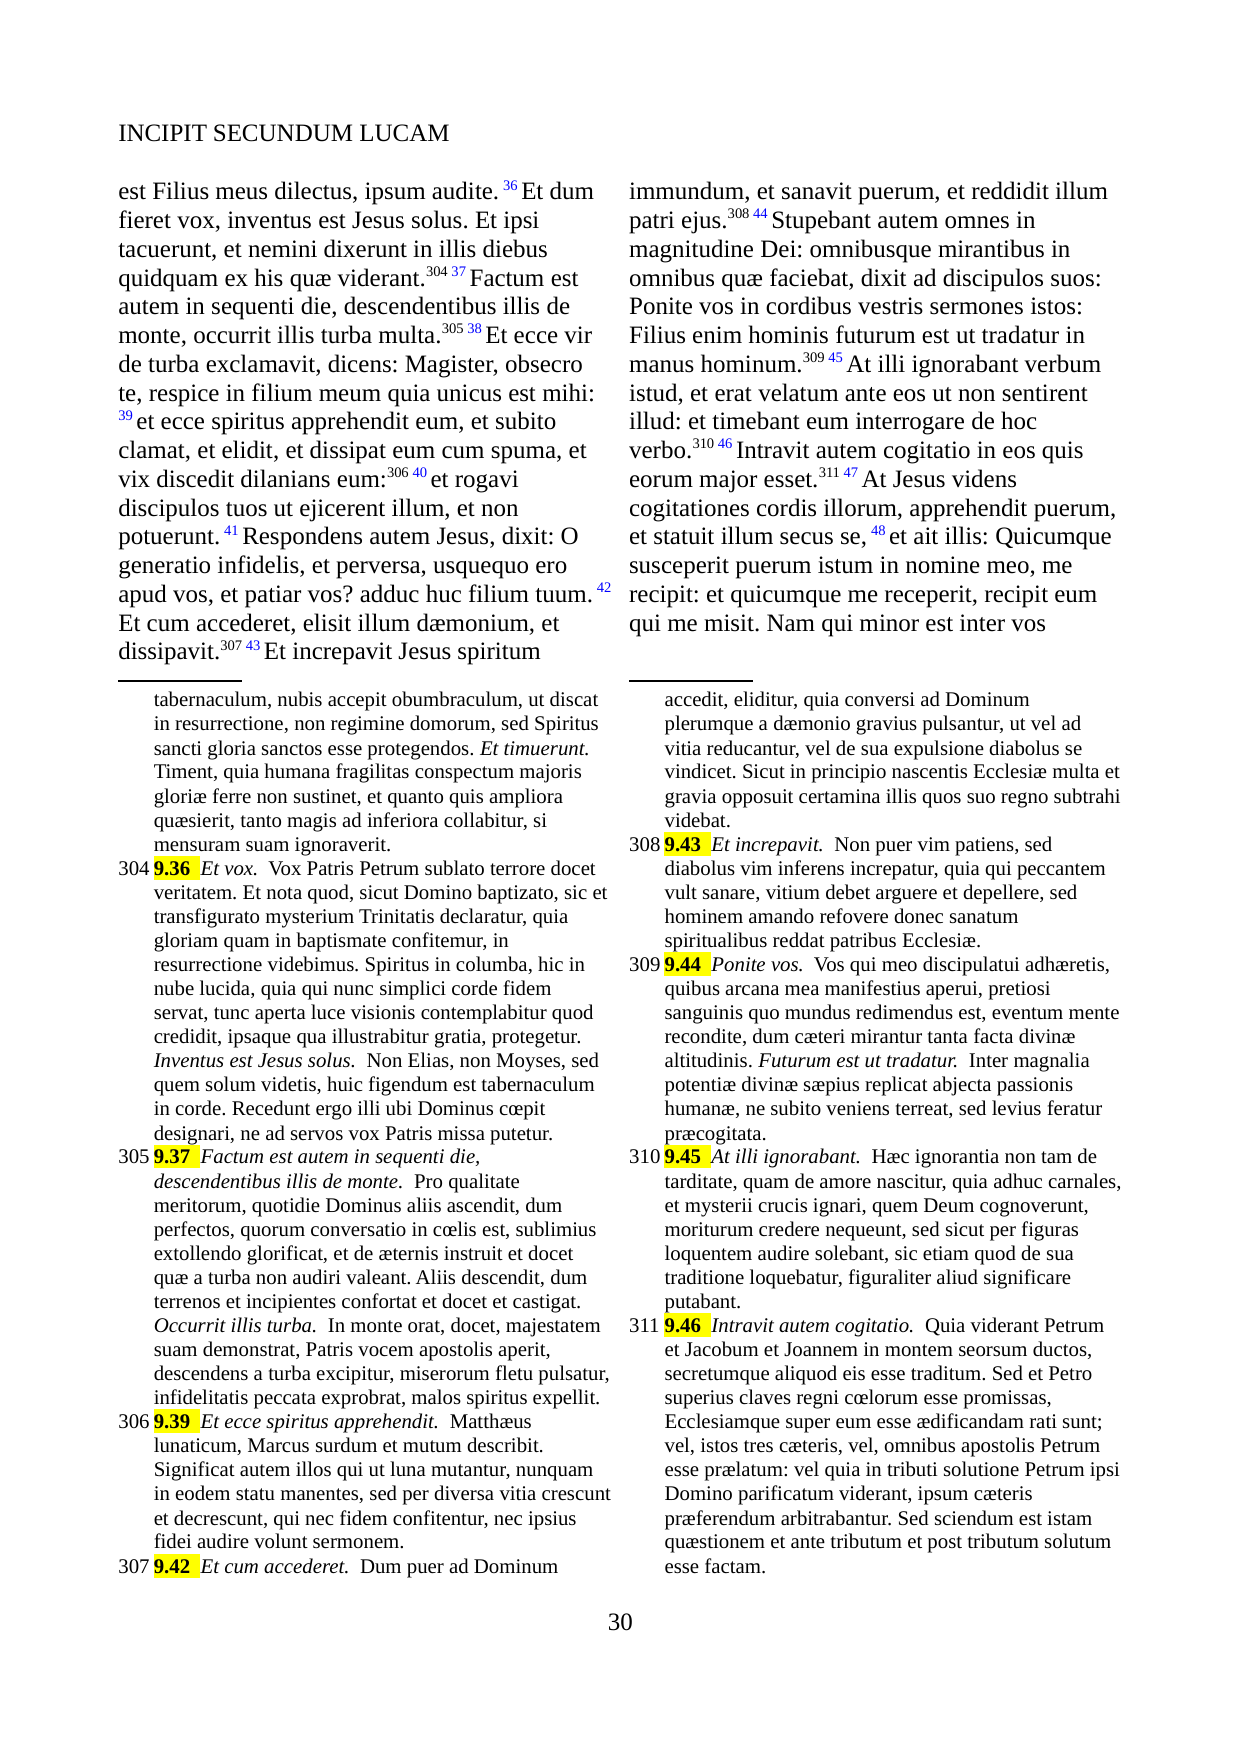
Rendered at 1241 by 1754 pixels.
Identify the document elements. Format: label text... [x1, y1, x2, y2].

text 9.46 Intravit autem cogitatio. Quia viderant Petrum et Jacobum et Joannem in montem seorsum ductos, secretumque aliquod eis esse traditum. Sed et Petro superius claves regni cœlorum esse promissas, Ecclesiamque super eum esse ædificandam rati sunt; vel, istos tres cæteris, vel, omnibus apostolis Petrum esse prælatum: vel quia in tributi solutione Petrum ipsi Domino parificatum viderant, ipsum cæteris præferendum arbitrabantur. Sed sciendum est istam quæstionem et ante tributum et post tributum solutum esse factam. [629, 1313, 1122, 1578]
text 9.44 Ponite vos. Vos qui meo discipulatui adhæretis, quibus arcana mea manifestius aperui, pretiosi sanguinis quo mundus redimendus est, eventum mente recondite, dum cæteri mirantur tanta facta divinæ altitudinis. Futurum est ut tradatur. Inter magnalia potentiæ divinæ sæpius replicat abjecta passionis humanæ, ne subito veniens terreat, sed levius feratur præcogitata. [629, 952, 1122, 1144]
text 9.36 Et vox. Vox Patris Petrum sublato terrore docet veritatem. Et nota quod, sicut Domino baptizato, sic et transfigurato mysterium Trinitatis declaratur, quia gloriam quam in baptismate confitemur, in resurrectione videbimus. Spiritus in columba, hic in nube lucida, quia qui nunc simplici corde fidem servat, tunc aperta luce visionis contemplabitur quod credidit, ipsaque qua illustrabitur gratia, protegetur. Inventus est Jesus solus. Non Elias, non Moyses, sed quem solum videtis, huic figendum est tabernaculum in corde. Recedunt ergo illi ubi Dominus cœpit designari, ne ad servos vox Patris missa putetur. [118, 856, 611, 1144]
text tabernaculum, nubis accepit obumbraculum, ut discat in resurrectione, non regimine domorum, sed Spiritus sancti gloria sanctos esse protegendos. Et timuerunt. Timent, quia humana fragilitas conspectum majoris gloriæ ferre non sustinet, et quanto quis ampliora quæsierit, tanto magis ad inferiora collabitur, si mensuram suam ignoraverit. [118, 687, 611, 856]
text 9.45 At illi ignorabant. Hæc ignorantia non tam de tarditate, quam de amore nascitur, quia adhuc carnales, et mysterii crucis ignari, quem Deum cognoverunt, moriturum credere nequeunt, sed sicut per figuras loquentem audire solebant, sic etiam quod de sua traditione loquebatur, figuraliter aliud significare putabant. [629, 1144, 1122, 1313]
text 9.37 Factum est autem in sequenti die, descendentibus illis de monte. Pro qualitate meritorum, quotidie Dominus aliis ascendit, dum perfectos, quorum conversatio in cœlis est, sublimius extollendo glorificat, et de æternis instruit et docet quæ a turba non audiri valeant. Aliis descendit, dum terrenos et incipientes confortat et docet et castigat. Occurrit illis turba. In monte orat, docet, majestatem suam demonstrat, Patris vocem apostolis aperit, descendens a turba excipitur, miserorum fletu pulsatur, infidelitatis peccata exprobrat, malos spiritus expellit. [118, 1144, 611, 1409]
text 9.39 Et ecce spiritus apprehendit. Matthæus lunaticum, Marcus surdum et mutum describit. Significat autem illos qui ut luna mutantur, nunquam in eodem statu manentes, sed per diversa vitia crescunt et decrescunt, qui nec fidem confitentur, nec ipsius fidei audire volunt sermonem. [118, 1409, 611, 1553]
text 9.42 Et cum accederet. Dum puer ad Dominum [118, 1553, 611, 1578]
text accedit, eliditur, quia conversi ad Dominum plerumque a dæmonio gravius pulsantur, ut vel ad vitia reducantur, vel de sua expulsione diabolus se vindicet. Sicut in principio nascentis Ecclesiæ multa et gravia opposuit certamina illis quos suo regno subtrahi videbat. [629, 687, 1122, 832]
text 9.43 Et increpavit. Non puer vim patiens, sed diabolus vim inferens increpatur, quia qui peccantem vult sanare, vitium debet arguere et depellere, sed hominem amando refovere donec sanatum spiritualibus reddat patribus Ecclesiæ. [629, 832, 1122, 952]
text 9 Convocatis autem duodecim Apostolis, dedit illis virtutem et potestatem super omnia dæmonia, et ut languores curarent. 2 Et misit illos prædicare regnum Dei, et sanare infirmos. 3 Et ait ad illos: Nihil tuleritis in via, neque virgam, neque peram, neque panem, neque pecuniam, neque duas tunicas habeatis. 4 Et in quamcumque domum intraveritis, ibi manete, et inde ne exeatis. 5 Et quicumque non receperint vos: exeuntes de civitate illa, etiam pulverem pedum vestrorum excutite in testimonium supra illos. 6 Egressi autem circuibant per castella evangelizantes, et curantes ubique. 7 Audivit autem Herodes tetrarcha omnia quæ fiebant ab eo, et hæsitabat eo quod diceretur 8 a quibusdam: Quia Joannes surrexit a mortuis: a quibusdam vero: Quia Elias apparuit: ab aliis autem: Quia propheta unus de antiquis surrexit. 9 Et ait Herodes: Joannem ego decollavi: quis est autem iste, de quo ego talia audio? Et quærebat videre eum. 10 Et reversi Apostoli, narraverunt illi quæcumque fecerunt: et assumptis illis secessit seorsum in locum desertum, qui est Bethsaidæ. 11 Quod cum cognovissent turbæ, secutæ sunt illum: et excepit eos, et loquebatur illis de regno Dei, et eos, qui cura indigebant, sanabat. 12 Dies autem cœperat declinare, et accedentes duodecim dixerunt illi: Dimitte turbas, ut euntes in castella villasque quæ circa sunt, divertant, et inveniant escas: quia hic in loco deserto sumus. 13 Ait autem ad illos: Vos date illis manducare. At illi dixerunt: Non sunt nobis plus quam quinque panes et duo pisces: nisi forte nos eamus, et emamus in omnem hanc turbam escas. 14 Erant autem fere viri quinque millia. Ait autem ad discipulos suos: Facite illos discumbere per convivia quinquagenos. 15 Et ita fecerunt: et discumbere fecerunt omnes. 16 Acceptis autem quinque panibus et duobus piscibus, respexit in cælum, et benedixit illis: et fregit, et distribuit discipulis suis, ut ponerent ante turbas. 17 Et manducaverunt omnes, et saturati sunt. Et sublatum est quod superfuit illis, fragmentorum cophini duodecim. 18 Et factum est cum solus esset orans, erant cum illo et discipuli: et interrogavit illos, dicens: Quem me dicunt esse turbæ? 19 At illi responderunt, et dixerunt: Joannem Baptistam, alii autem Eliam, alii vero quia unus propheta de prioribus surrexit. 20 Dixit autem illis: Vos autem quem me esse dicitis? Respondens Simon Petrus, dixit: Christum Dei. 21 At ille increpans illos, præcepit ne cui dicerent hoc, 22 dicens: Quia oportet Filium hominis multa pati, et reprobari a senioribus, et principibus sacerdotum, et scribis, et occidi, et tertia die resurgere. 23 Dicebat autem ad omnes: Si quis vult post me venire, abneget semetipsum, et tollat crucem suam quotidie, et sequatur me. 24 Qui enim voluerit animam suam salvam facere, perdet illam: nam qui perdiderit animam suam propter me, salvam faciet illam. 25 Quid enim proficit homo, si lucretur universum mundum, se autem ipsum perdat, et detrimentum sui faciat? 26 Nam qui me erubuerit, et meos sermones: hunc Filius hominis erubescet cum venerit in majestate sua, et Patris, et sanctorum angelorum. 27 Dico autem vobis vere: sunt aliqui hic stantes, qui non gustabunt mortem donec videant regnum Dei. 28 Factum est autem post hæc verba fere dies octo, et assumpsit Petrum, et Jacobum, et Joannem, et ascendit in montem ut oraret. 29 Et facta est, dum oraret, species vultus ejus altera: et vestitus ejus albus et refulgens. 30 Et ecce duo viri loquebantur cum illo. Erant autem Moyses et Elias, 31 visi in majestate: et dicebant excessum ejus, quem completurus erat in Jerusalem. 32 Petrus vero, et qui cum illo erant, gravati erant somno. Et evigilantes viderunt majestatem ejus, et duos viros qui stabant cum illo. 33 Et factum est cum discederent ab illo, ait Petrus ad Jesum: Præceptor, bonum est nos hic esse: et faciamus tria tabernacula, unum tibi, et unum Moysi, et unum Eliæ: nesciens quid diceret. 34 Hæc autem illo loquente, facta est nubes, et obumbravit eos: et timuerunt, intrantibus illis in nubem. 35 Et vox facta est de nube, dicens: Hic est Filius meus dilectus, ipsum audite. 36 Et dum fieret vox, inventus est Jesus solus. Et ipsi tacuerunt, et nemini dixerunt in illis diebus quidquam ex his quæ viderant. 37 Factum est autem in sequenti die, descendentibus illis de monte, occurrit illis turba multa. 38 Et ecce vir de turba exclamavit, dicens: Magister, obsecro te, respice in filium meum quia unicus est mihi: 39 et ecce spiritus apprehendit eum, et subito clamat, et elidit, et dissipat eum cum spuma, et vix discedit dilanians eum: 40 et rogavi discipulos tuos ut ejicerent illum, et non potuerunt. 41 Respondens autem Jesus, dixit: O generatio infidelis, et perversa, usquequo ero apud vos, et patiar vos? adduc huc filium tuum. 42 Et cum accederet, elisit illum dæmonium, et dissipavit. 43 Et increpavit Jesus spiritum immundum, et sanavit puerum, et reddidit illum patri ejus. 44 Stupebant autem omnes in magnitudine Dei: omnibusque mirantibus in omnibus quæ faciebat, dixit ad discipulos suos: Ponite vos in cordibus vestris sermones istos: Filius enim hominis futurum est ut tradatur in manus hominum. 45 At illi ignorabant verbum istud, et erat velatum ante eos ut non sentirent illud: et timebant eum interrogare de hoc verbo. 46 Intravit autem cogitatio in eos quis eorum major esset. 47 At Jesus videns cogitationes cordis illorum, apprehendit puerum, et statuit illum secus se, 48 et ait illis: Quicumque susceperit puerum istum in nomine meo, me recipit: et quicumque me receperit, recipit eum qui me misit. Nam qui minor est inter vos omnes, hic major est. 49 Respondens autem Joannes dixit: Præceptor, vidimus quemdam in nomine tuo ejicientem dæmonia, et prohibuimus eum: quia non sequitur nobiscum. 50 Et ait ad illum Jesus: Nolite prohibere: qui enim non est adversum vos, pro vobis est. 51 Factum est autem dum complerentur dies assumptionis ejus, et ipse faciem suam firmavit ut iret in Jerusalem. 52 Et misit nuntios ante conspectum suum: et euntes intraverunt in civitatem Samaritanorum ut parerent illi. 53 Et non receperunt eum, quia facies ejus erat euntis in Jerusalem. 54 Cum vidissent autem discipuli ejus Jacobus et Joannes, dixerunt: Domine, vis dicimus ut ignis descendat de cælo, et consumat illos? 55 Et conversus increpavit illos, dicens: Nescitis cujus spiritus estis. 56 Filius hominis non venit animas perdere, sed salvare. Et abierunt in aliud castellum. 57 Factum est autem: ambulantibus illis in via, dixit quidam ad illum: Sequar te quocumque ieris. 58 Dixit illi Jesus: Vulpes foveas habent, et volucres cæli nidos: Filius autem hominis non habet ubi caput reclinet. 59 Ait autem ad alterum: Sequere me: ille autem dixit: Domine, permitte mihi primum ire, et sepelire patrem meum. 60 Dixitque ei Jesus: Sine ut mortui sepeliant mortuos suos: tu autem vade, et annuntia regnum Dei. 61 Et ait alter: Sequar te Domine, sed permitte mihi primum renuntiare his quæ domi sunt. 62 Ait ad illum Jesus: Nemo mittens manum suam ad aratrum, et respiciens retro, aptus est regno Dei. [118, 176, 611, 665]
text 9 Convocatis autem duodecim Apostolis, dedit illis virtutem et potestatem super omnia dæmonia, et ut languores curarent. 2 Et misit illos prædicare regnum Dei, et sanare infirmos. 3 Et ait ad illos: Nihil tuleritis in via, neque virgam, neque peram, neque panem, neque pecuniam, neque duas tunicas habeatis. 4 Et in quamcumque domum intraveritis, ibi manete, et inde ne exeatis. 5 Et quicumque non receperint vos: exeuntes de civitate illa, etiam pulverem pedum vestrorum excutite in testimonium supra illos. 6 Egressi autem circuibant per castella evangelizantes, et curantes ubique. 7 Audivit autem Herodes tetrarcha omnia quæ fiebant ab eo, et hæsitabat eo quod diceretur 8 a quibusdam: Quia Joannes surrexit a mortuis: a quibusdam vero: Quia Elias apparuit: ab aliis autem: Quia propheta unus de antiquis surrexit. 9 Et ait Herodes: Joannem ego decollavi: quis est autem iste, de quo ego talia audio? Et quærebat videre eum. 10 Et reversi Apostoli, narraverunt illi quæcumque fecerunt: et assumptis illis secessit seorsum in locum desertum, qui est Bethsaidæ. 11 Quod cum cognovissent turbæ, secutæ sunt illum: et excepit eos, et loquebatur illis de regno Dei, et eos, qui cura indigebant, sanabat. 12 Dies autem cœperat declinare, et accedentes duodecim dixerunt illi: Dimitte turbas, ut euntes in castella villasque quæ circa sunt, divertant, et inveniant escas: quia hic in loco deserto sumus. 13 Ait autem ad illos: Vos date illis manducare. At illi dixerunt: Non sunt nobis plus quam quinque panes et duo pisces: nisi forte nos eamus, et emamus in omnem hanc turbam escas. 14 Erant autem fere viri quinque millia. Ait autem ad discipulos suos: Facite illos discumbere per convivia quinquagenos. 15 Et ita fecerunt: et discumbere fecerunt omnes. 16 Acceptis autem quinque panibus et duobus piscibus, respexit in cælum, et benedixit illis: et fregit, et distribuit discipulis suis, ut ponerent ante turbas. 17 Et manducaverunt omnes, et saturati sunt. Et sublatum est quod superfuit illis, fragmentorum cophini duodecim. 18 Et factum est cum solus esset orans, erant cum illo et discipuli: et interrogavit illos, dicens: Quem me dicunt esse turbæ? 19 At illi responderunt, et dixerunt: Joannem Baptistam, alii autem Eliam, alii vero quia unus propheta de prioribus surrexit. 20 Dixit autem illis: Vos autem quem me esse dicitis? Respondens Simon Petrus, dixit: Christum Dei. 21 At ille increpans illos, præcepit ne cui dicerent hoc, 22 dicens: Quia oportet Filium hominis multa pati, et reprobari a senioribus, et principibus sacerdotum, et scribis, et occidi, et tertia die resurgere. 23 Dicebat autem ad omnes: Si quis vult post me venire, abneget semetipsum, et tollat crucem suam quotidie, et sequatur me. 24 Qui enim voluerit animam suam salvam facere, perdet illam: nam qui perdiderit animam suam propter me, salvam faciet illam. 25 Quid enim proficit homo, si lucretur universum mundum, se autem ipsum perdat, et detrimentum sui faciat? 26 Nam qui me erubuerit, et meos sermones: hunc Filius hominis erubescet cum venerit in majestate sua, et Patris, et sanctorum angelorum. 27 Dico autem vobis vere: sunt aliqui hic stantes, qui non gustabunt mortem donec videant regnum Dei. 28 Factum est autem post hæc verba fere dies octo, et assumpsit Petrum, et Jacobum, et Joannem, et ascendit in montem ut oraret. 29 Et facta est, dum oraret, species vultus ejus altera: et vestitus ejus albus et refulgens. 30 Et ecce duo viri loquebantur cum illo. Erant autem Moyses et Elias, 31 visi in majestate: et dicebant excessum ejus, quem completurus erat in Jerusalem. 32 Petrus vero, et qui cum illo erant, gravati erant somno. Et evigilantes viderunt majestatem ejus, et duos viros qui stabant cum illo. 33 Et factum est cum discederent ab illo, ait Petrus ad Jesum: Præceptor, bonum est nos hic esse: et faciamus tria tabernacula, unum tibi, et unum Moysi, et unum Eliæ: nesciens quid diceret. 34 Hæc autem illo loquente, facta est nubes, et obumbravit eos: et timuerunt, intrantibus illis in nubem. 35 Et vox facta est de nube, dicens: Hic est Filius meus dilectus, ipsum audite. 36 Et dum fieret vox, inventus est Jesus solus. Et ipsi tacuerunt, et nemini dixerunt in illis diebus quidquam ex his quæ viderant. 37 Factum est autem in sequenti die, descendentibus illis de monte, occurrit illis turba multa. 38 Et ecce vir de turba exclamavit, dicens: Magister, obsecro te, respice in filium meum quia unicus est mihi: 39 et ecce spiritus apprehendit eum, et subito clamat, et elidit, et dissipat eum cum spuma, et vix discedit dilanians eum: 40 et rogavi discipulos tuos ut ejicerent illum, et non potuerunt. 41 Respondens autem Jesus, dixit: O generatio infidelis, et perversa, usquequo ero apud vos, et patiar vos? adduc huc filium tuum. 42 Et cum accederet, elisit illum dæmonium, et dissipavit. 43 Et increpavit Jesus spiritum immundum, et sanavit puerum, et reddidit illum patri ejus. 44 Stupebant autem omnes in magnitudine Dei: omnibusque mirantibus in omnibus quæ faciebat, dixit ad discipulos suos: Ponite vos in cordibus vestris sermones istos: Filius enim hominis futurum est ut tradatur in manus hominum. 45 At illi ignorabant verbum istud, et erat velatum ante eos ut non sentirent illud: et timebant eum interrogare de hoc verbo. 46 Intravit autem cogitatio in eos quis eorum major esset. 47 At Jesus videns cogitationes cordis illorum, apprehendit puerum, et statuit illum secus se, 48 et ait illis: Quicumque susceperit puerum istum in nomine meo, me recipit: et quicumque me receperit, recipit eum qui me misit. Nam qui minor est inter vos omnes, hic major est. 49 Respondens autem Joannes dixit: Præceptor, vidimus quemdam in nomine tuo ejicientem dæmonia, et prohibuimus eum: quia non sequitur nobiscum. 50 Et ait ad illum Jesus: Nolite prohibere: qui enim non est adversum vos, pro vobis est. 51 Factum est autem dum complerentur dies assumptionis ejus, et ipse faciem suam firmavit ut iret in Jerusalem. 52 Et misit nuntios ante conspectum suum: et euntes intraverunt in civitatem Samaritanorum ut parerent illi. 53 Et non receperunt eum, quia facies ejus erat euntis in Jerusalem. 54 Cum vidissent autem discipuli ejus Jacobus et Joannes, dixerunt: Domine, vis dicimus ut ignis descendat de cælo, et consumat illos? 55 Et conversus increpavit illos, dicens: Nescitis cujus spiritus estis. 56 Filius hominis non venit animas perdere, sed salvare. Et abierunt in aliud castellum. 57 Factum est autem: ambulantibus illis in via, dixit quidam ad illum: Sequar te quocumque ieris. 58 Dixit illi Jesus: Vulpes foveas habent, et volucres cæli nidos: Filius autem hominis non habet ubi caput reclinet. 59 Ait autem ad alterum: Sequere me: ille autem dixit: Domine, permitte mihi primum ire, et sepelire patrem meum. 60 Dixitque ei Jesus: Sine ut mortui sepeliant mortuos suos: tu autem vade, et annuntia regnum Dei. 61 Et ait alter: Sequar te Domine, sed permitte mihi primum renuntiare his quæ domi sunt. 62 Ait ad illum Jesus: Nemo mittens manum suam ad aratrum, et respiciens retro, aptus est regno Dei. [629, 176, 1122, 636]
